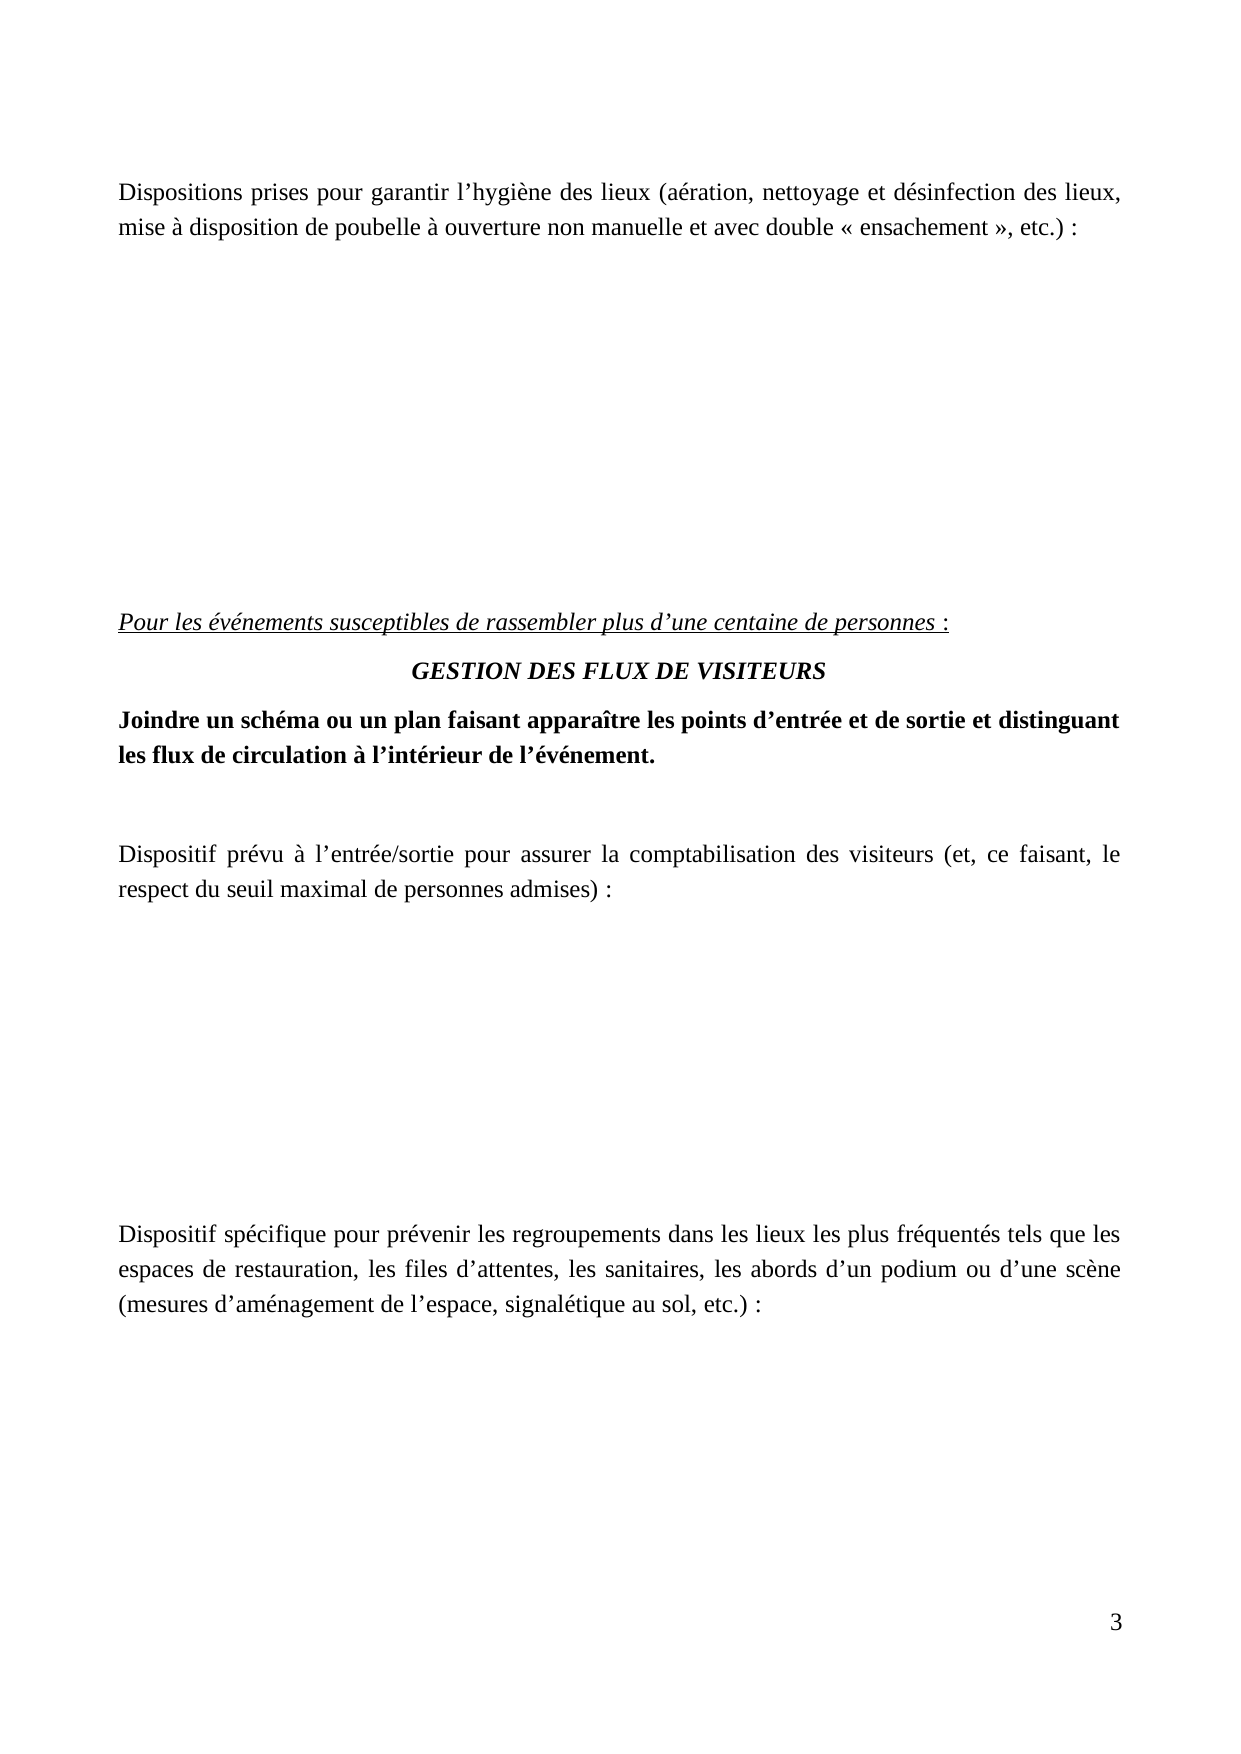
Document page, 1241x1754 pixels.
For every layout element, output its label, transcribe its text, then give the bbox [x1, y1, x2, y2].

text Dispositions prises pour garantir l’hygiène des lieux (aération, nettoyage et désinfection des lieux, mise à disposition de poubelle à ouverture non manuelle et avec double « ensachement », etc.) : [118, 177, 1122, 241]
text Dispositif spécifique pour prévenir les regroupements dans les lieux les plus fréquentés tels que les espaces de restauration, les files d’attentes, les sanitaires, les abords d’un podium ou d’une scène (mesures d’aménagement de l’espace, signalétique au sol, etc.) : [118, 1219, 1122, 1318]
text Pour les événements susceptibles de rassembler plus d’une centaine de personnes : [118, 606, 1122, 636]
text Joindre un schéma ou un plan faisant apparaître les points d’entrée et de sortie et distinguant les flux de circulation à l’intérieur de l’événement. [118, 705, 1122, 769]
text Dispositif prévu à l’entrée/sortie pour assurer la comptabilisation des visiteurs (et, ce faisant, le respect du seuil maximal de personnes admises) : [118, 839, 1122, 903]
text GESTION DES FLUX DE VISITEURS [118, 656, 1122, 685]
